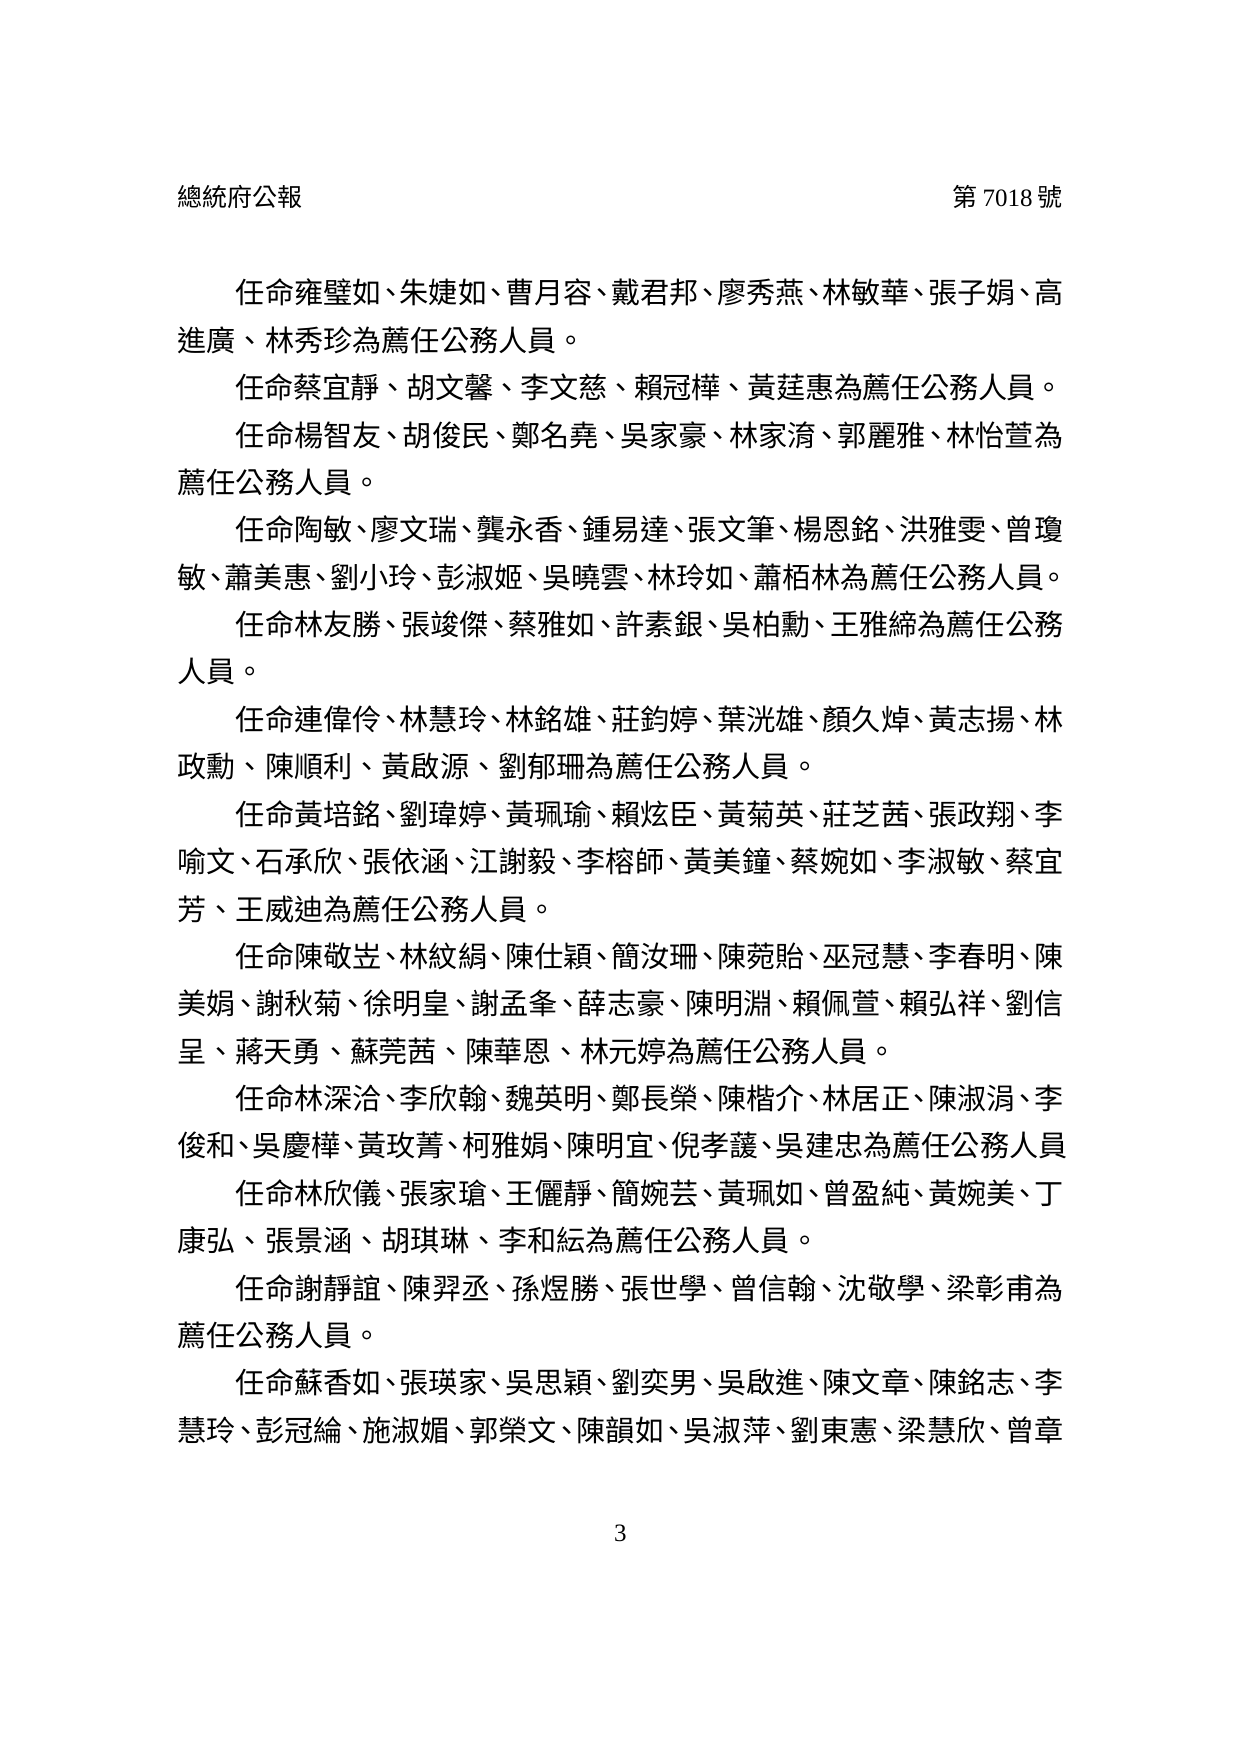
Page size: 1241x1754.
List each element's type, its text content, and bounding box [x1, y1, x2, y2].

text 任命蔡宜靜、胡文馨、李文慈、賴冠樺、黃莛惠為薦任公務人員。 [177, 361, 1063, 408]
text 任命林友勝、張竣傑、蔡雅如、許素銀、吳柏勳、王雅締為薦任公務人員。 [177, 598, 1063, 692]
text 任命謝靜誼、陳羿丞、孫煜勝、張世學、曾信翰、沈敬學、梁彰甫為薦任公務人員。 [177, 1261, 1063, 1356]
text 任命林深洽、李欣翰、魏英明、鄭長榮、陳楷介、林居正、陳淑涓、李俊和、吳慶樺、黃玫菁、柯雅娟、陳明宜、倪孝蘐、吳建忠為薦任公務人員。 [177, 1072, 1063, 1166]
text 任命連偉伶、林慧玲、林銘雄、莊鈞婷、葉洸雄、顏久焯、黃志揚、林政勳、陳順利、黃啟源、劉郁珊為薦任公務人員。 [177, 692, 1063, 787]
text 任命陳敬岦、林紋絹、陳仕穎、簡汝珊、陳菀貽、巫冠慧、李春明、陳美娟、謝秋菊、徐明皇、謝孟夆、薛志豪、陳明淵、賴佩萱、賴弘祥、劉信呈、蔣天勇、蘇莞茜、陳華恩、林元婷為薦任公務人員。 [177, 929, 1063, 1072]
text 任命黃培銘、劉瑋婷、黃珮瑜、賴炫臣、黃菊英、莊芝茜、張政翔、李喻文、石承欣、張依涵、江謝毅、李榕師、黃美鐘、蔡婉如、李淑敏、蔡宜芳、王威迪為薦任公務人員。 [177, 787, 1063, 929]
text 任命楊智友、胡俊民、鄭名堯、吳家豪、林家淯、郭麗雅、林怡萱為薦任公務人員。 [177, 408, 1063, 503]
text 任命蘇香如、張瑛家、吳思穎、劉奕男、吳啟進、陳文章、陳銘志、李慧玲、彭冠綸、施淑媚、郭榮文、陳韻如、吳淑萍、劉東憲、梁慧欣、曾章 [177, 1356, 1063, 1451]
text 任命林欣儀、張家瑲、王儷靜、簡婉芸、黃珮如、曾盈純、黃婉美、丁康弘、張景涵、胡琪琳、李和紜為薦任公務人員。 [177, 1166, 1063, 1261]
text 任命陶敏、廖文瑞、龔永香、鍾易達、張文筆、楊恩銘、洪雅雯、曾瓊敏、蕭美惠、劉小玲、彭淑姬、吳曉雲、林玲如、蕭栢林為薦任公務人員。 [177, 503, 1063, 598]
text 任命雍璧如、朱婕如、曹月容、戴君邦、廖秀燕、林敏華、張子娟、高進廣、林秀珍為薦任公務人員。 [177, 266, 1063, 361]
